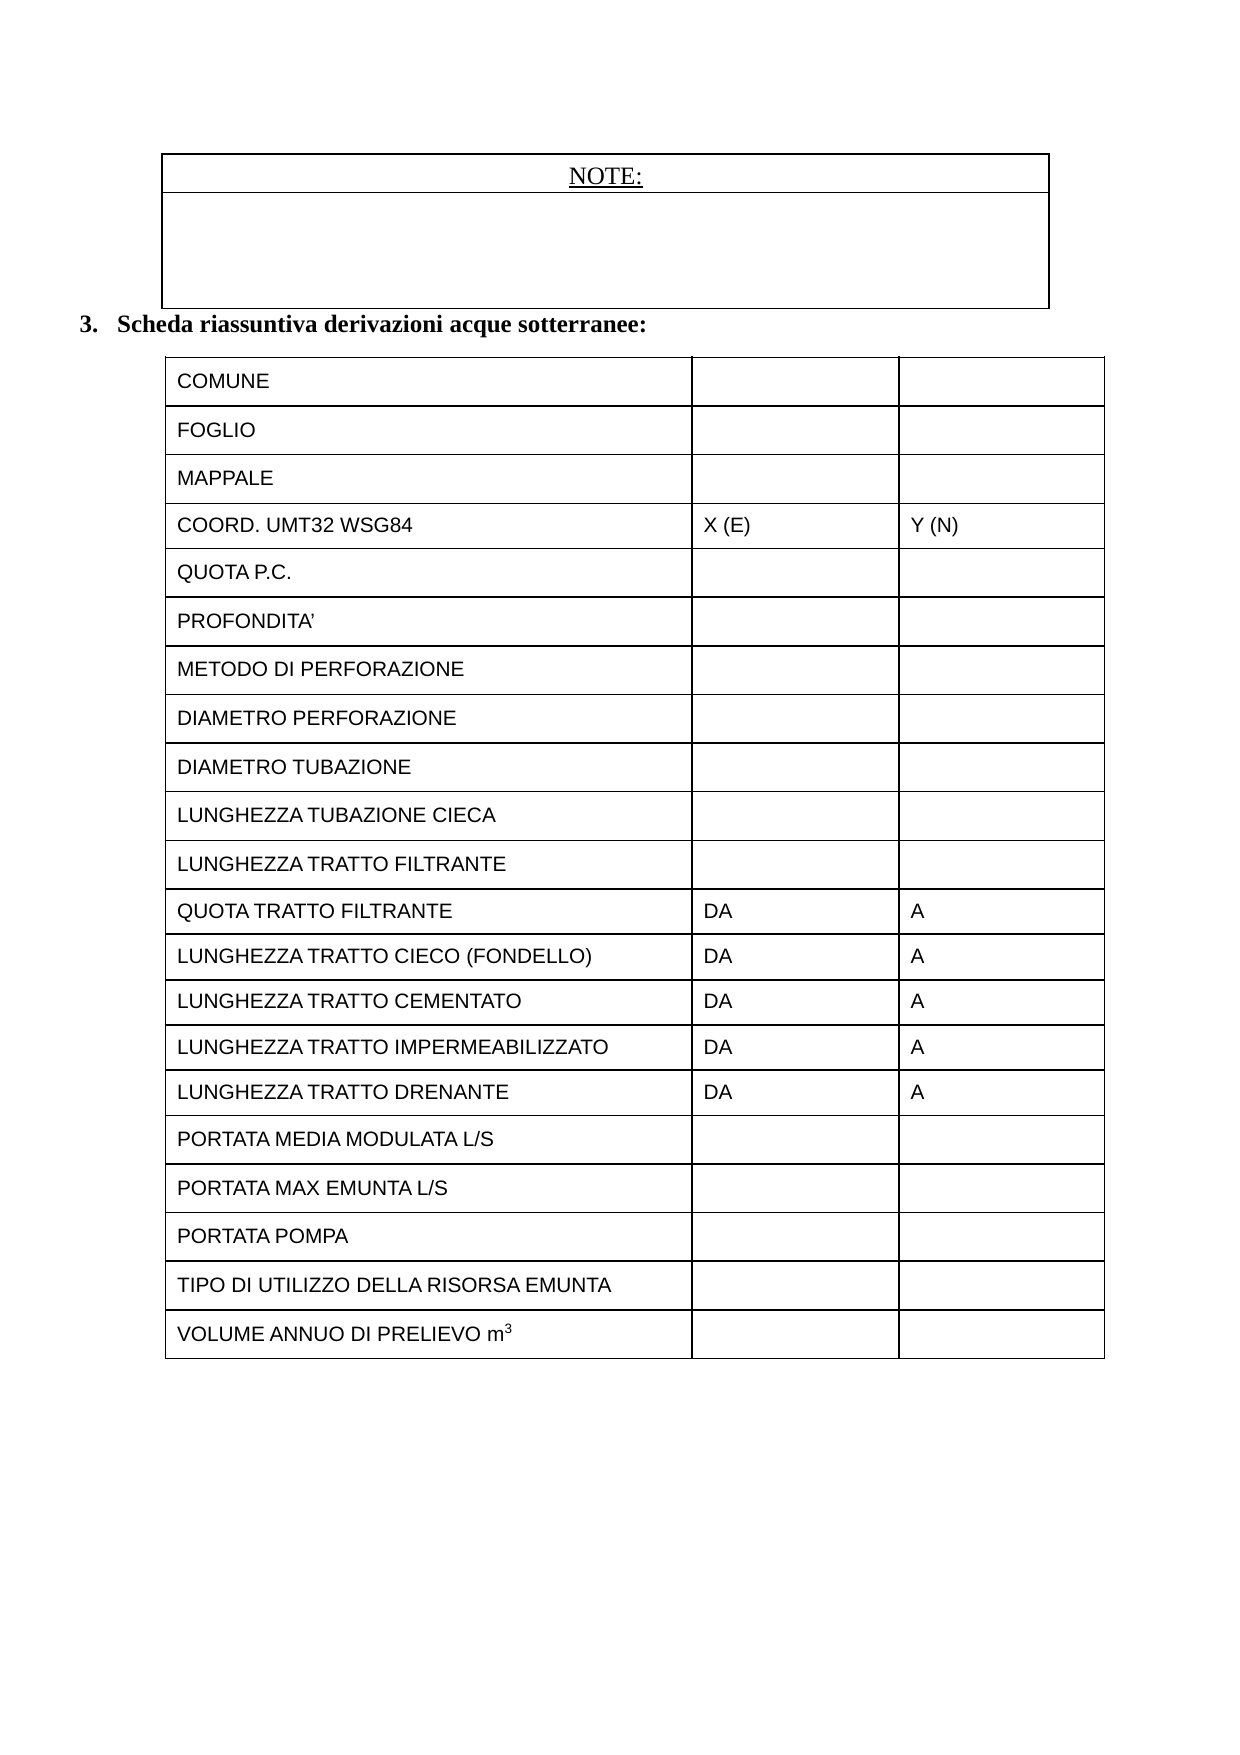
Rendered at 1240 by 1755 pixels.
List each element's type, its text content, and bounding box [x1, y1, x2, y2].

table_cell [900, 841, 1104, 888]
table_header [900, 358, 1104, 405]
table_cell [900, 549, 1104, 596]
table_cell A [900, 935, 1104, 979]
table_cell [693, 1213, 898, 1260]
table_cell PROFONDITA’ [166, 598, 691, 645]
table_cell DA [693, 935, 898, 979]
table_cell [693, 792, 898, 839]
table_cell [900, 1311, 1104, 1358]
table_cell X (E) [693, 504, 898, 548]
table_cell MAPPALE [166, 455, 691, 502]
table_cell LUNGHEZZA TUBAZIONE CIECA [166, 792, 691, 839]
table_cell [900, 1262, 1104, 1309]
table_cell [900, 455, 1104, 502]
table_cell Y (N) [900, 504, 1104, 548]
list Scheda riassuntiva derivazioni acque sotterranee: [79, 309, 1122, 338]
table_cell [900, 1116, 1104, 1163]
table_cell QUOTA TRATTO FILTRANTE [166, 890, 691, 933]
table_cell A [900, 890, 1104, 933]
table_cell [693, 841, 898, 888]
table_cell [900, 695, 1104, 742]
table_cell TIPO DI UTILIZZO DELLA RISORSA EMUNTA [166, 1262, 691, 1309]
table_cell VOLUME ANNUO DI PRELIEVO m3 [166, 1311, 691, 1358]
table_cell PORTATA MEDIA MODULATA L/S [166, 1116, 691, 1163]
table_header [693, 358, 898, 405]
table_cell LUNGHEZZA TRATTO CIECO (FONDELLO) [166, 935, 691, 979]
table_cell DIAMETRO TUBAZIONE [166, 744, 691, 791]
table_cell NOTE: [163, 155, 1048, 192]
table_cell COORD. UMT32 WSG84 [166, 504, 691, 548]
table_header COMUNE [166, 358, 691, 405]
table_cell DA [693, 1071, 898, 1114]
table_cell DA [693, 981, 898, 1024]
table_cell PORTATA MAX EMUNTA L/S [166, 1165, 691, 1212]
table_cell [900, 792, 1104, 839]
table_cell METODO DI PERFORAZIONE [166, 647, 691, 693]
table_cell A [900, 1071, 1104, 1114]
table_cell [693, 1116, 898, 1163]
table_cell [163, 193, 1048, 308]
table_cell [693, 744, 898, 791]
table_cell DIAMETRO PERFORAZIONE [166, 695, 691, 742]
table_cell DA [693, 890, 898, 933]
table_cell [693, 1311, 898, 1358]
table_cell [693, 695, 898, 742]
table_cell LUNGHEZZA TRATTO CEMENTATO [166, 981, 691, 1024]
table_cell LUNGHEZZA TRATTO DRENANTE [166, 1071, 691, 1114]
table_cell [900, 647, 1104, 693]
table_cell [693, 407, 898, 454]
table_cell [693, 455, 898, 502]
table_cell [693, 598, 898, 645]
table_cell [693, 1262, 898, 1309]
table_cell [900, 407, 1104, 454]
table_cell [693, 1165, 898, 1212]
table_cell [693, 647, 898, 693]
table_cell QUOTA P.C. [166, 549, 691, 596]
table_cell [693, 549, 898, 596]
table_cell FOGLIO [166, 407, 691, 454]
table_cell LUNGHEZZA TRATTO FILTRANTE [166, 841, 691, 888]
table_cell [900, 1213, 1104, 1260]
table_cell A [900, 1026, 1104, 1069]
table_cell A [900, 981, 1104, 1024]
table_cell [900, 744, 1104, 791]
table_cell PORTATA POMPA [166, 1213, 691, 1260]
table_cell [900, 1165, 1104, 1212]
table_cell LUNGHEZZA TRATTO IMPERMEABILIZZATO [166, 1026, 691, 1069]
table_cell [900, 598, 1104, 645]
table_cell DA [693, 1026, 898, 1069]
